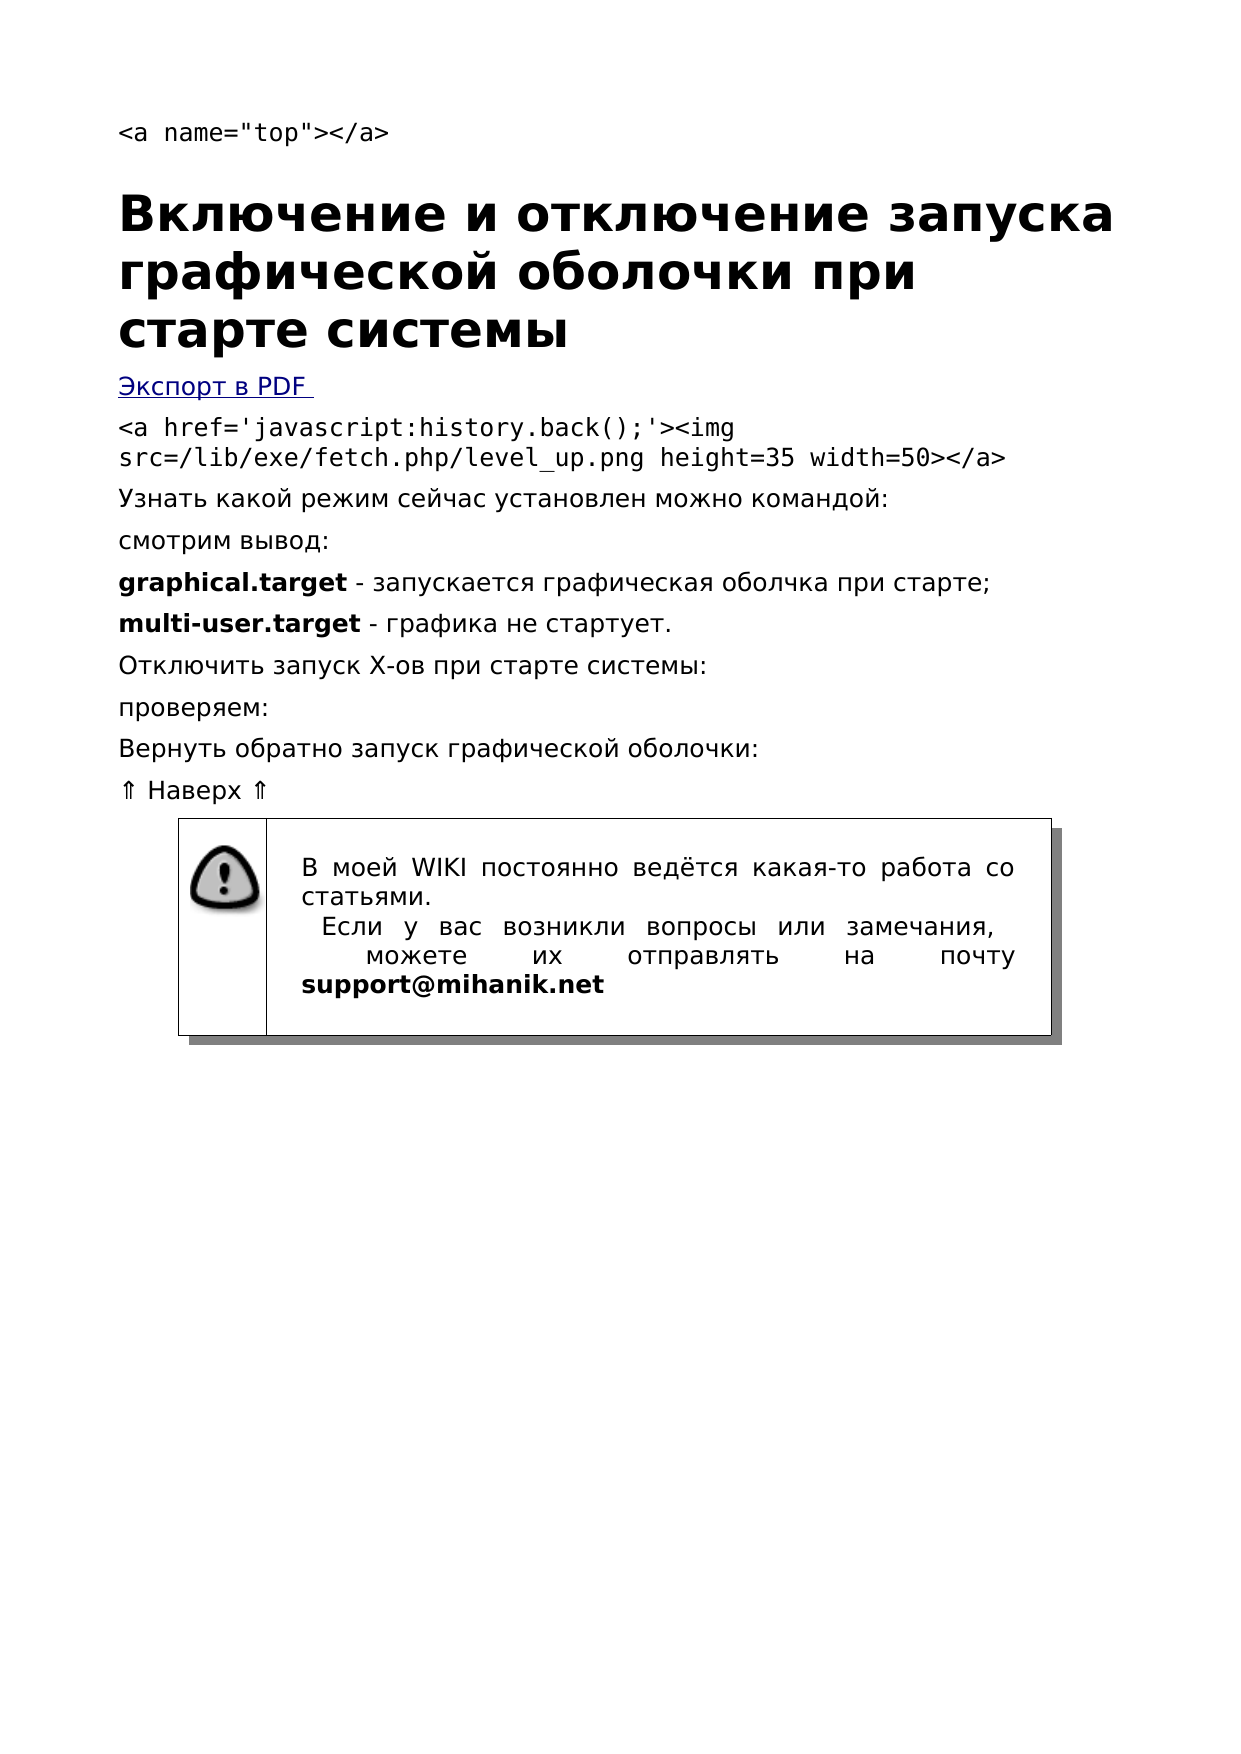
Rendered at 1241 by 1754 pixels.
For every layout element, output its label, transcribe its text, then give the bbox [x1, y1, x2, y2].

table_header В моей WIKI постоянно ведётся какая-то работа со статьями. Если у вас возникли вопросы или замечания, можете их отправлять на почту support@mihanik.net [267, 819, 1051, 1034]
table_header [179, 819, 266, 1034]
text Вернуть обратно запуск графической оболочки: [118, 734, 1122, 764]
text Экспорт в PDF [118, 372, 1122, 401]
text Узнать какой режим сейчас установлен можно командой: [118, 484, 1122, 514]
subtitle Включение и отключение запуска графической оболочки при старте системы [118, 185, 1122, 359]
text <a name="top"></a> [118, 118, 1122, 147]
text <a href='javascript:history.back();'><img src=/lib/exe/fetch.php/level_up.png height=35 width=50></a> [118, 414, 1122, 472]
text Отключить запуск X-ов при старте системы: [118, 651, 1122, 680]
text смотрим вывод: [118, 526, 1122, 555]
text graphical.target - запускается графическая оболчка при старте; [118, 568, 1122, 597]
picture [190, 841, 266, 917]
text ⇑ Наверх ⇑ [118, 776, 1122, 805]
text multi-user.target - графика не стартует. [118, 609, 1122, 639]
text проверяем: [118, 693, 1122, 722]
